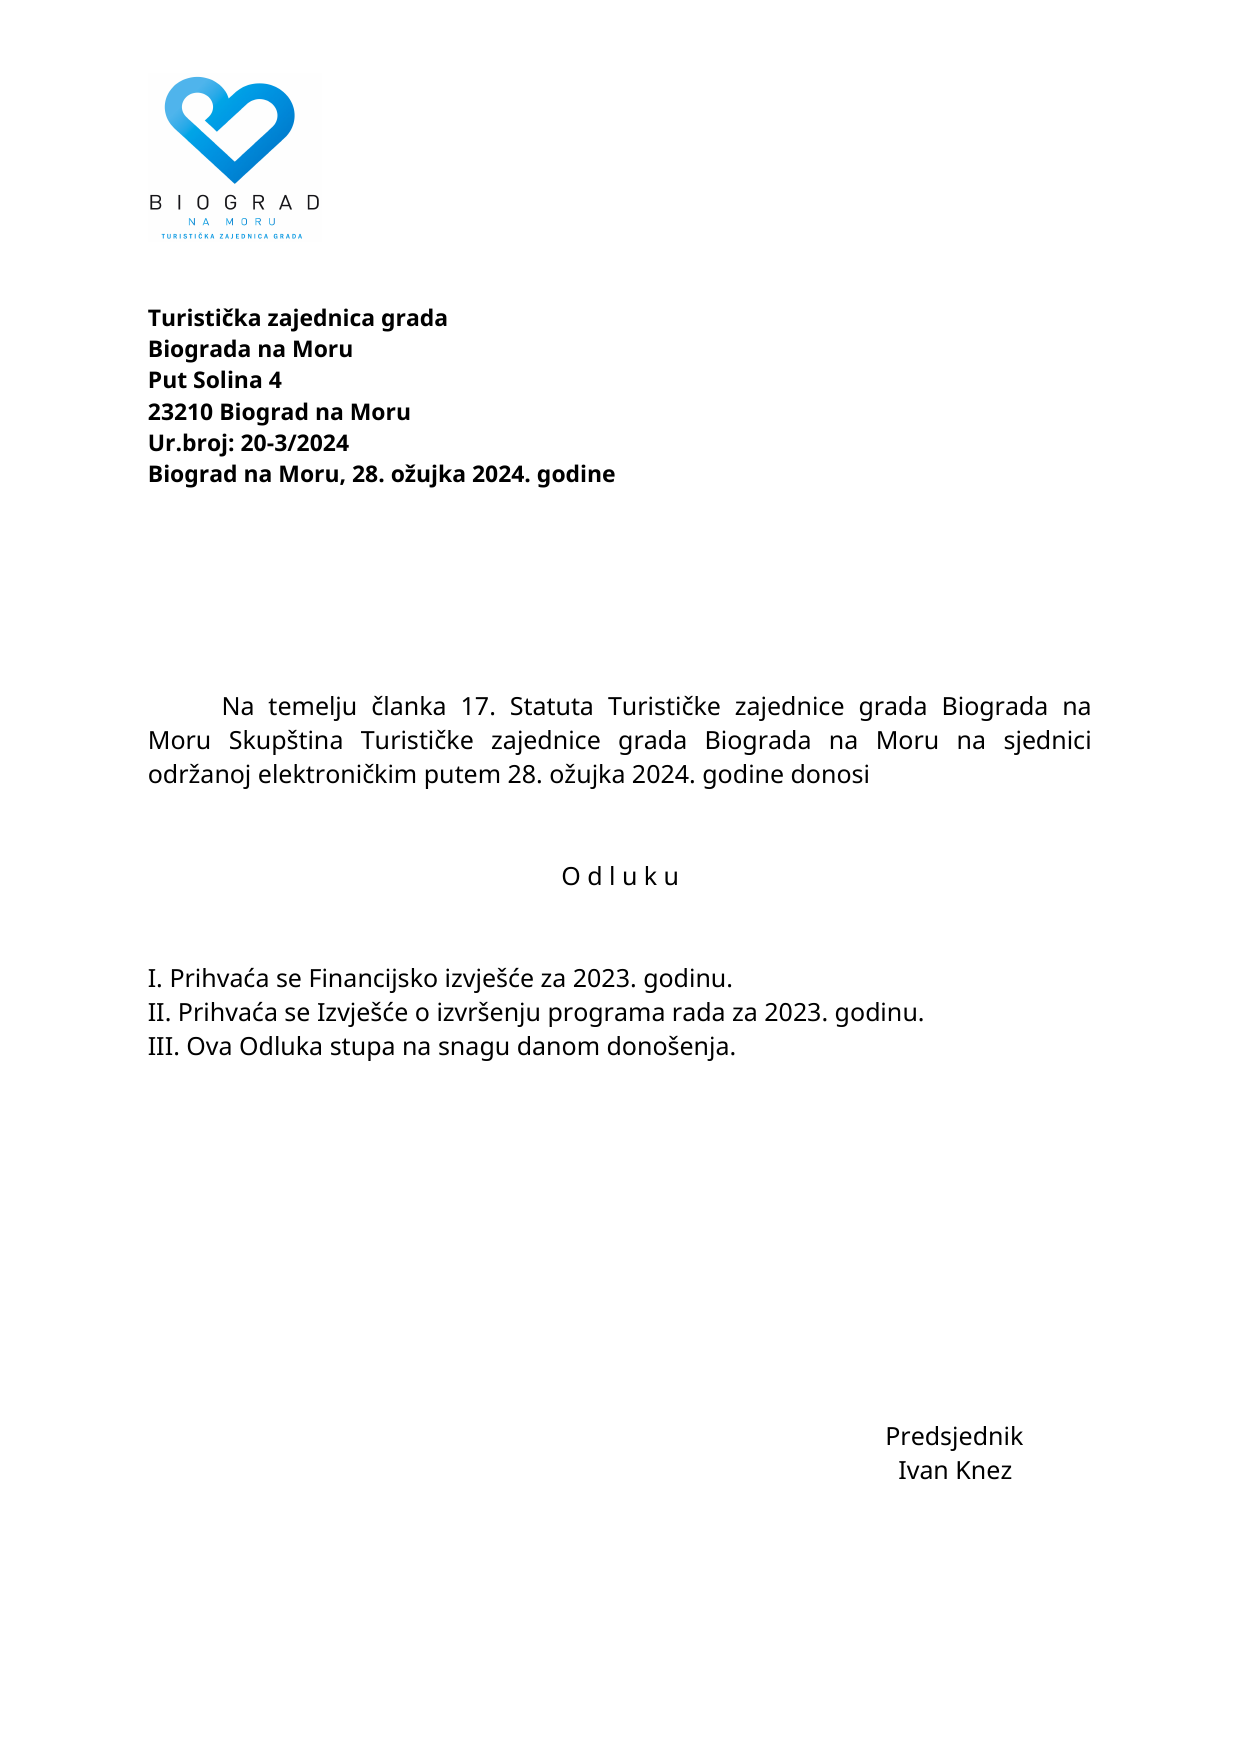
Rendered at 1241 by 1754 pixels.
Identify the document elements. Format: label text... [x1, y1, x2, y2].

text III. Ova Odluka stupa na snagu danom donošenja. [148, 1029, 1093, 1063]
text Predsjednik [148, 1418, 1093, 1453]
text Ivan Knez [148, 1453, 1093, 1487]
text Turistička zajednica grada [148, 302, 1093, 333]
text II. Prihvaća se Izvješće o izvršenju programa rada za 2023. godinu. [148, 995, 1093, 1029]
text Biograd na Moru, 28. ožujka 2024. godine [148, 458, 1093, 489]
text I. Prihvaća se Financijsko izvješće za 2023. godinu. [148, 961, 1093, 995]
text Biograda na Moru [148, 333, 1093, 364]
text 23210 Biograd na Moru [148, 395, 1093, 427]
text Na temelju članka 17. Statuta Turističke zajednice grada Biograda na Moru Skupština Turističke zajednice grada Biograda na Moru na sjednici održanoj elektroničkim putem 28. ožujka 2024. godine donosi [148, 688, 1093, 790]
text O d l u k u [148, 858, 1093, 893]
text Put Solina 4 [148, 364, 1093, 395]
text Ur.broj: 20-3/2024 [148, 427, 1093, 458]
